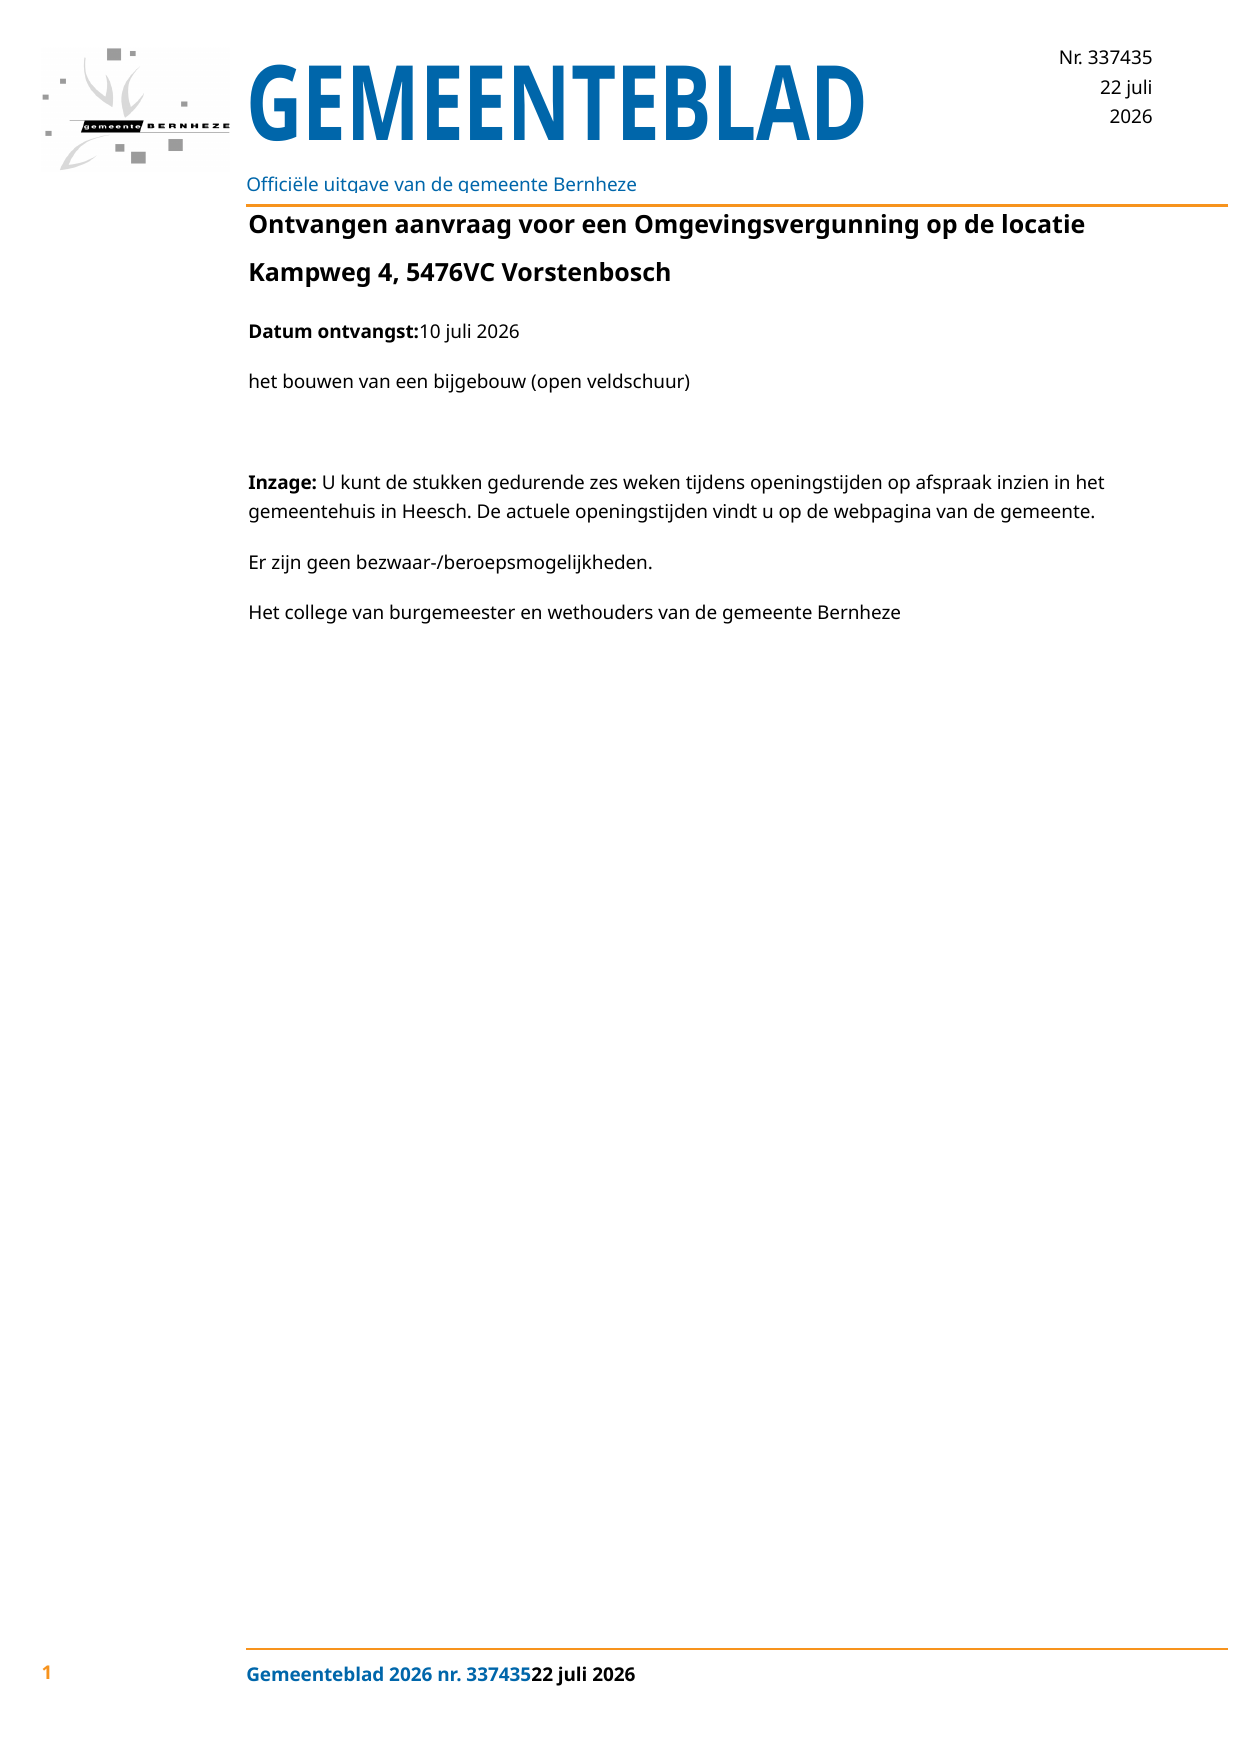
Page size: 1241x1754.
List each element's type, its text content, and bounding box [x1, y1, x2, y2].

text Er zijn geen bezwaar-/beroepsmogelijkheden. [248, 549, 1152, 575]
picture [41, 47, 231, 172]
text Datum ontvangst:10 juli 2026 [248, 318, 1152, 344]
text Het college van burgemeester en wethouders van de gemeente Bernheze [248, 599, 1152, 625]
text het bouwen van een bijgebouw (open veldschuur) [248, 368, 1152, 394]
text Ontvangen aanvraag voor een Omgevingsvergunning op de locatie Kampweg 4, 5476VC Vorstenbosch [248, 207, 1152, 288]
text Inzage: U kunt de stukken gedurende zes weken tijdens openingstijden op afspraak inzien in het gemeentehuis in Heesch. De actuele openingstijden vindt u op de webpagina van de gemeente. [248, 469, 1152, 524]
